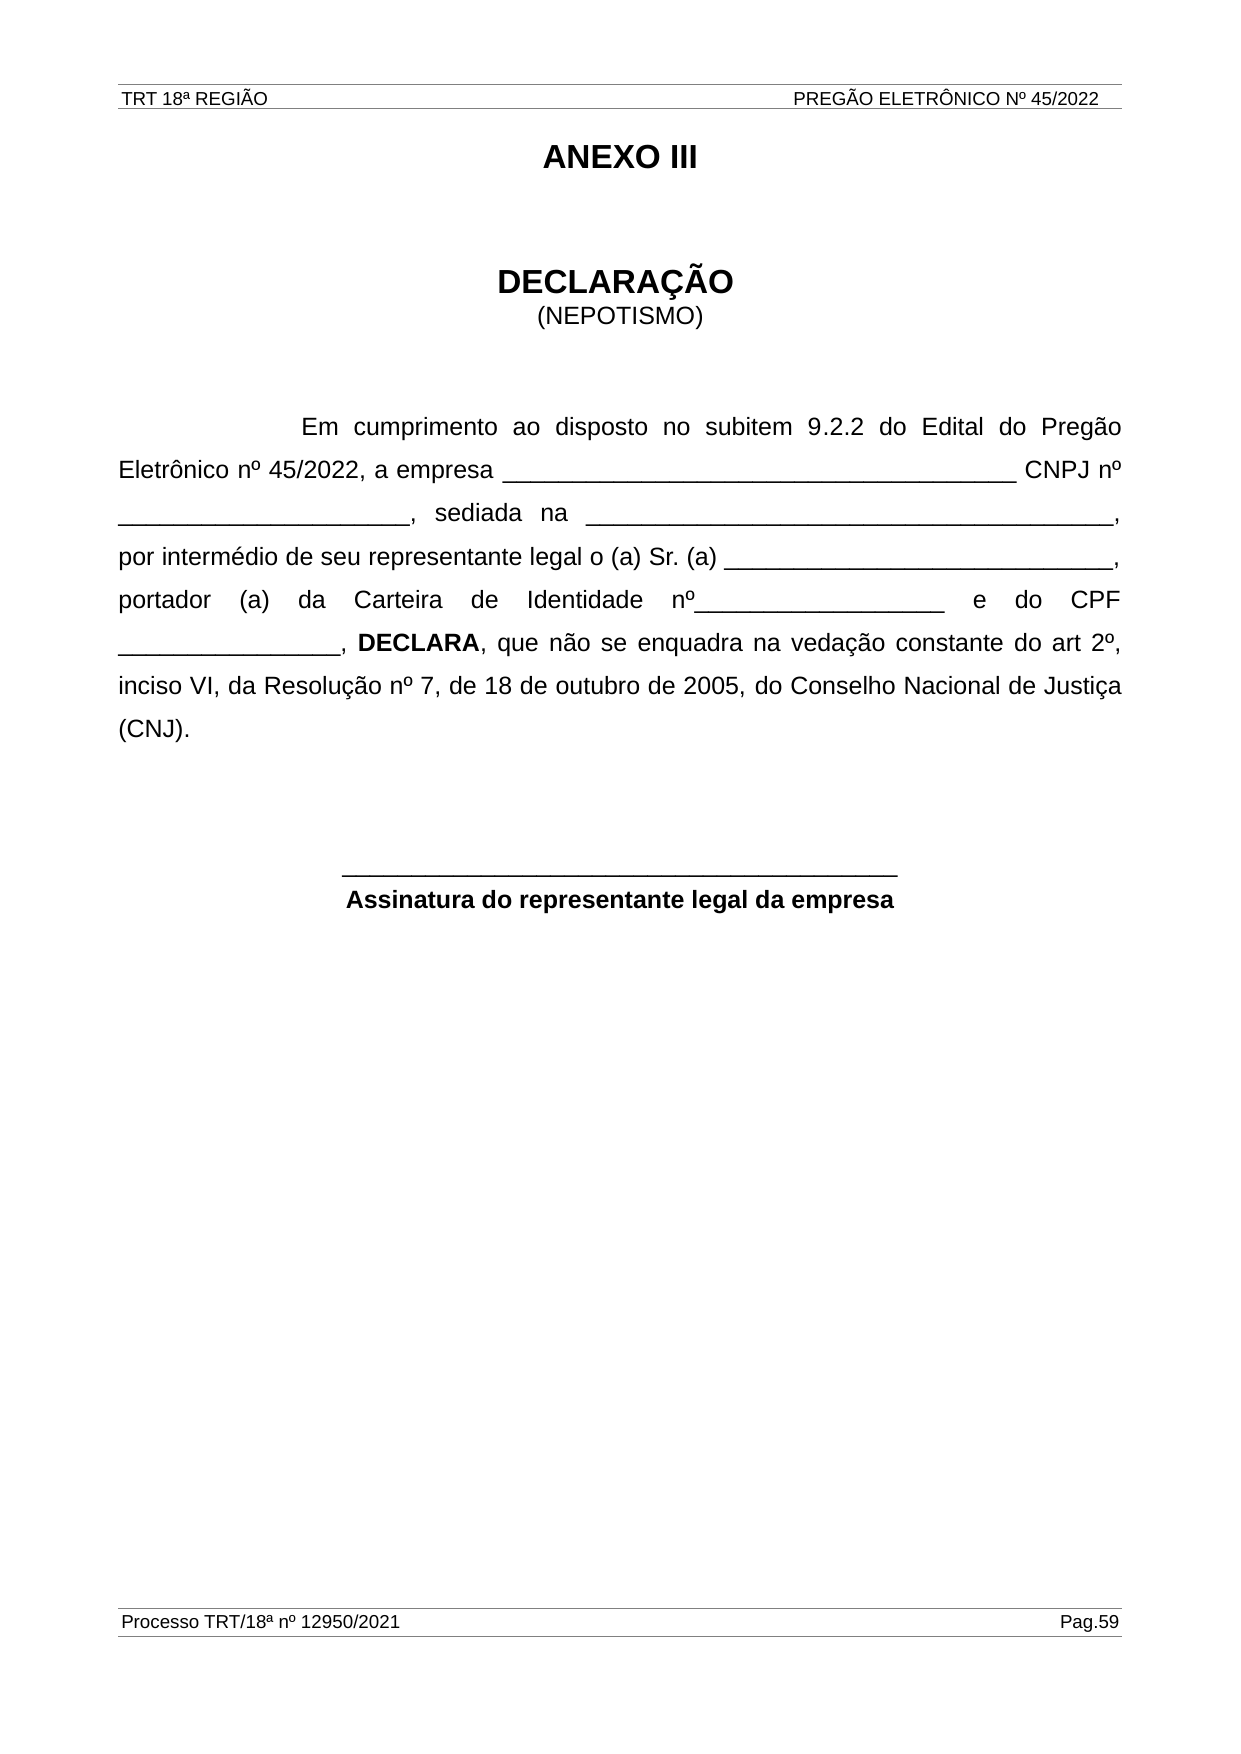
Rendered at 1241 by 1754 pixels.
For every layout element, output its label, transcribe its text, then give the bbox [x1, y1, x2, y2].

text Em cumprimento ao disposto no subitem 9.2.2 do Edital do Pregão Eletrônico nº 45/2022, a empresa _____________________________________ CNPJ nº _____________________, sediada na ______________________________________, por intermédio de seu representante legal o (a) Sr. (a) ____________________________, portador (a) da Carteira de Identidade nº__________________ e do CPF ________________, DECLARA, que não se enquadra na vedação constante do art 2º, inciso VI, da Resolução nº 7, de 18 de outubro de 2005, do Conselho Nacional de Justiça (CNJ). [118, 412, 1122, 743]
text (NEPOTISMO) [118, 301, 1122, 329]
text ANEXO III [118, 137, 1122, 176]
text Assinatura do representante legal da empresa [118, 878, 1122, 913]
text DECLARAÇÃO [118, 262, 1122, 301]
text ________________________________________ [118, 849, 1122, 878]
